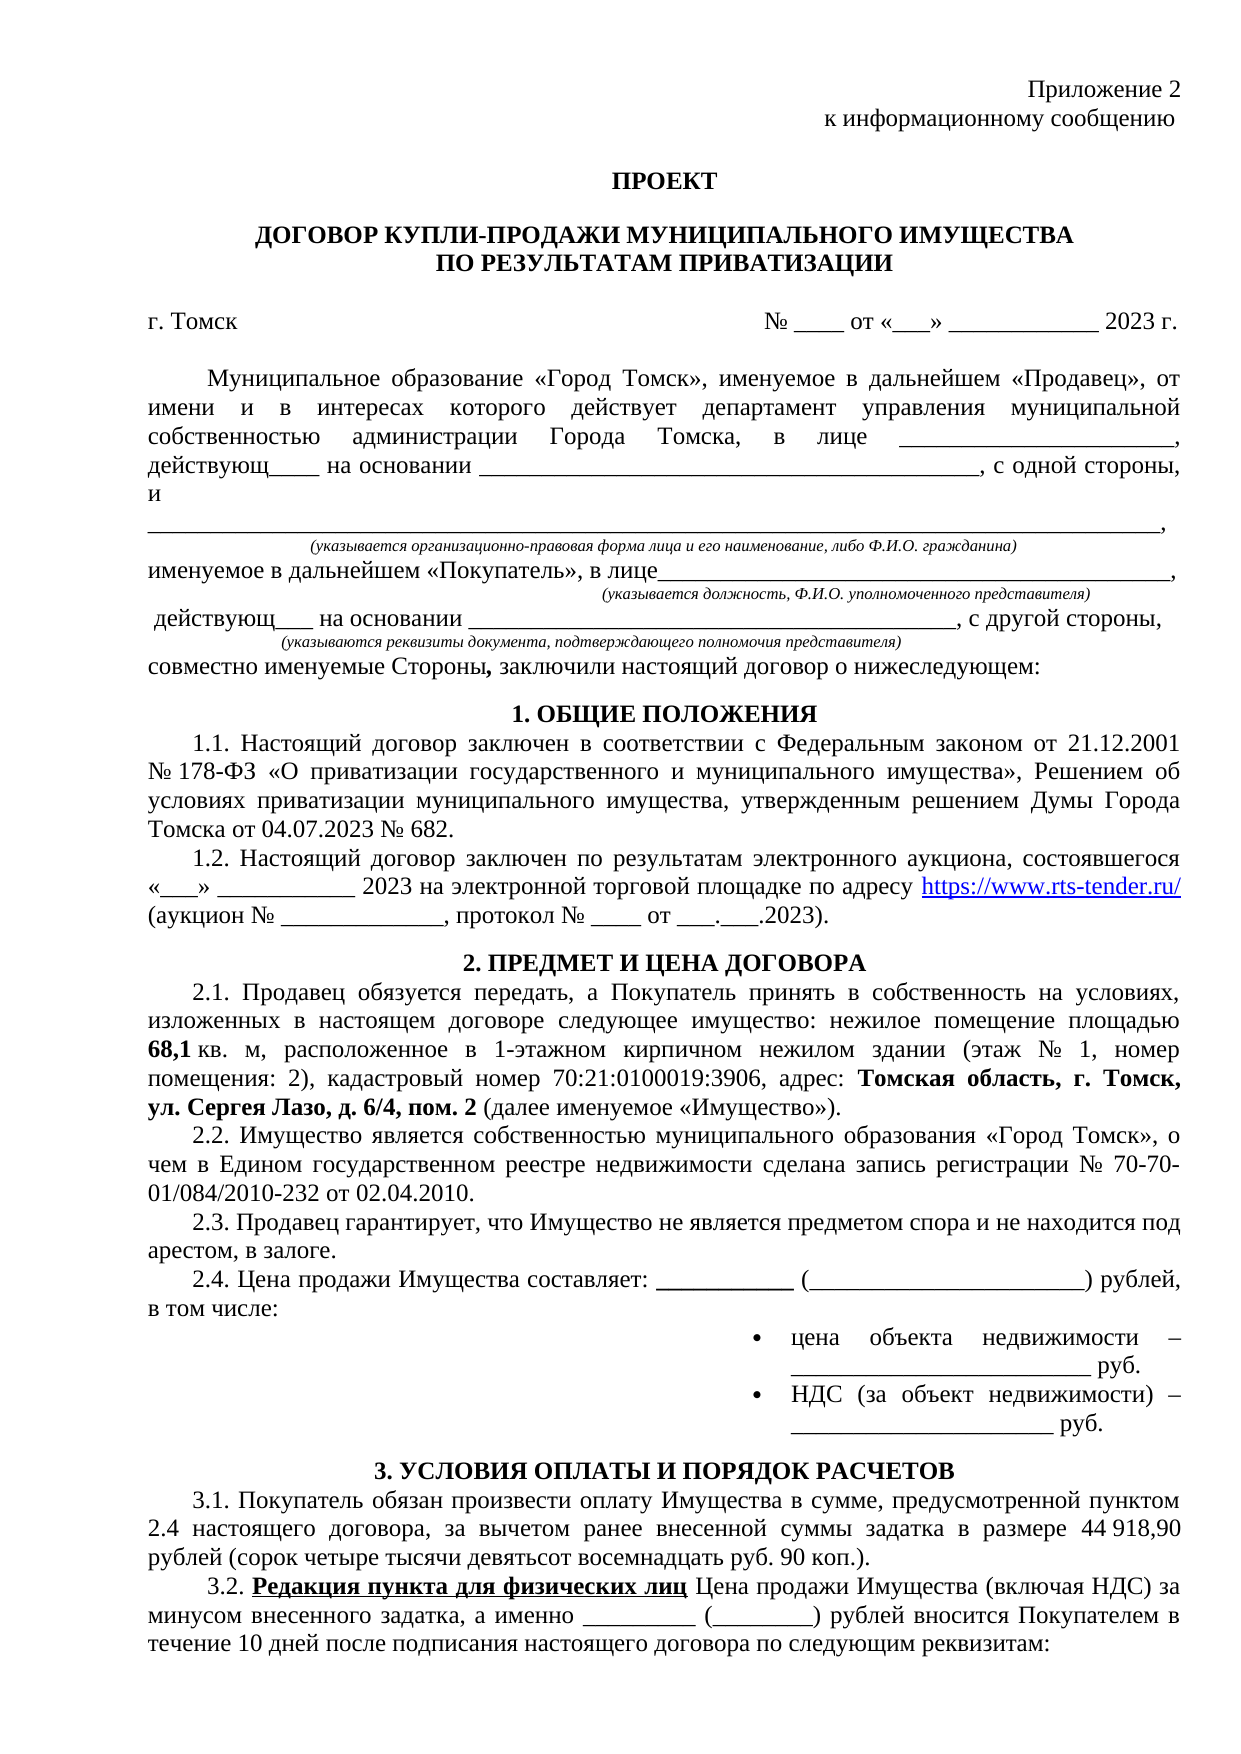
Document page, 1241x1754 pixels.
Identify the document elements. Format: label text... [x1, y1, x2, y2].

text (указываются реквизиты документа, подтверждающего полномочия представителя) [148, 632, 1181, 651]
text ПРОЕКТ [148, 166, 1181, 195]
text 3.2. Редакция пункта для физических лиц Цена продажи Имущества (включая НДС) за минусом внесенного задатка, а именно _________ (________) рублей вносится Покупателем в течение 10 дней после подписания настоящего договора по следующим реквизитам: [148, 1571, 1181, 1657]
text Муниципальное образование «Город Томск», именуемое в дальнейшем «Продавец», от имени и в интересах которого действует департамент управления муниципальной собственностью администрации Города Томска, в лице ______________________, действующ____ на основании ________________________________________, с одной стороны, и _________________________________________________________________________________, [148, 363, 1181, 536]
text действующ___ на основании _______________________________________, с другой стороны, [148, 603, 1181, 632]
text совместно именуемые Стороны, заключили настоящий договор о нижеследующем: [148, 651, 1181, 680]
text 2. ПРЕДМЕТ И ЦЕНА ДОГОВОРА [148, 948, 1181, 977]
text Приложение 2 [148, 74, 1181, 103]
text ДОГОВОР КУПЛИ-ПРОДАЖИ МУНИЦИПАЛЬНОГО ИМУЩЕСТВА [148, 220, 1181, 248]
text 1. ОБЩИЕ ПОЛОЖЕНИЯ [148, 699, 1181, 728]
list НДС (за объект недвижимости) – _____________________ руб. [753, 1379, 1181, 1437]
text 2.1. Продавец обязуется передать, а Покупатель принять в собственность на условиях, изложенных в настоящем договоре следующее имущество: нежилое помещение площадью 68,1 кв. м, расположенное в 1-этажном кирпичном нежилом здании (этаж № 1, номер помещения: 2), кадастровый номер 70:21:0100019:3906, адрес: Томская область, г. Томск, ул. Сергея Лазо, д. 6/4, пом. 2 (далее именуемое «Имущество»). [148, 977, 1181, 1121]
text 3.1. Покупатель обязан произвести оплату Имущества в сумме, предусмотренной пунктом 2.4 настоящего договора, за вычетом ранее внесенной суммы задатка в размере 44 918,90 рублей (сорок четыре тысячи девятьсот восемнадцать руб. 90 коп.). [148, 1485, 1181, 1571]
text к информационному сообщению [89, 103, 1181, 131]
text (указывается должность, Ф.И.О. уполномоченного представителя) [148, 584, 1181, 603]
list цена объекта недвижимости – ________________________ руб. [753, 1322, 1181, 1379]
text 1.1. Настоящий договор заключен в соответствии с Федеральным законом от 21.12.2001 № 178-ФЗ «О приватизации государственного и муниципального имущества», Решением об условиях приватизации муниципального имущества, утвержденным решением Думы Города Томска от 04.07.2023 № 682. [148, 728, 1181, 843]
text ПО РЕЗУЛЬТАТАМ ПРИВАТИЗАЦИИ [148, 248, 1181, 277]
text 2.2. Имущество является собственностью муниципального образования «Город Томск», о чем в Едином государственном реестре недвижимости сделана запись регистрации № 70-70-01/084/2010-232 от 02.04.2010. [148, 1121, 1181, 1207]
text 1.2. Настоящий договор заключен по результатам электронного аукциона, состоявшегося «___» ___________ 2023 на электронной торговой площадке по адресу https://www.rts-tender.ru/ (аукцион № _____________, протокол № ____ от ___.___.2023). [148, 843, 1181, 929]
text г. Томск № ____ от «___» ____________ 2023 г. [148, 306, 1181, 335]
text (указывается организационно-правовая форма лица и его наименование, либо Ф.И.О. гражданина) [148, 536, 1181, 555]
text именуемое в дальнейшем «Покупатель», в лице_________________________________________, [148, 555, 1181, 584]
text 3. УСЛОВИЯ ОПЛАТЫ И ПОРЯДОК РАСЧЕТОВ [148, 1456, 1181, 1485]
text 2.3. Продавец гарантирует, что Имущество не является предметом спора и не находится под арестом, в залоге. [148, 1207, 1181, 1264]
text 2.4. Цена продажи Имущества составляет: ___________ (______________________) рублей, в том числе: [148, 1264, 1181, 1322]
